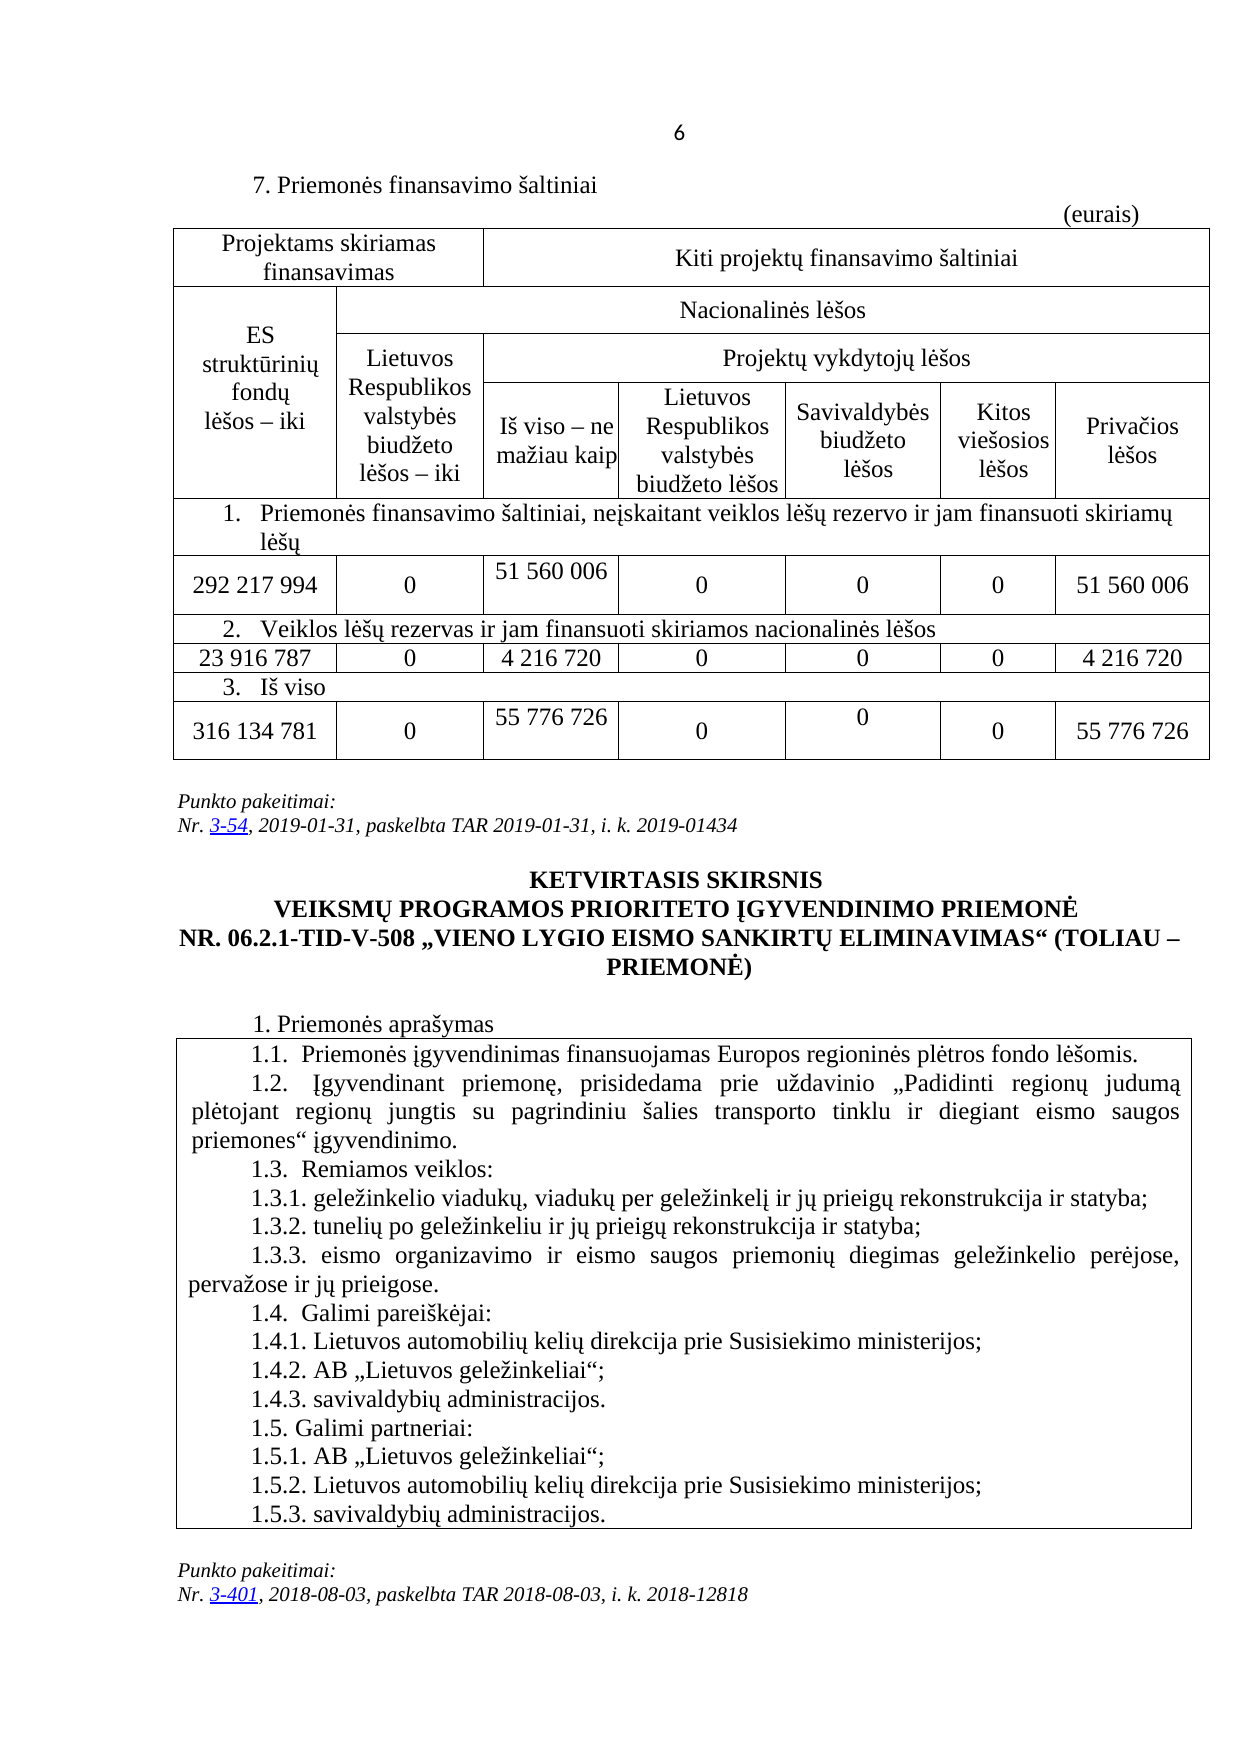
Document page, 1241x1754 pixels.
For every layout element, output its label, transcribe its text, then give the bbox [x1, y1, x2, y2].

table_cell 0 [337, 702, 483, 759]
table_cell Nacionalinės lėšos [337, 287, 1209, 333]
table_cell Lietuvos Respublikos valstybės biudžeto lėšos – iki [337, 334, 483, 497]
table_cell 0 [337, 644, 483, 672]
table_cell 2. Veiklos lėšų rezervas ir jam finansuoti skiriamos nacionalinės lėšos [174, 615, 1209, 643]
text NR. 06.2.1-TID-V-508 „VIENO LYGIO EISMO SANKIRTŲ ELIMINAVIMAS“ (TOLIAU – priemonė) [177, 923, 1181, 980]
table_cell 1. Priemonės finansavimo šaltiniai, neįskaitant veiklos lėšų rezervo ir jam finansuoti skiriamų lėšų [174, 499, 1209, 555]
table_cell 0 [619, 556, 785, 613]
table_cell ES struktūrinių fondų lėšos – iki [174, 287, 336, 497]
text 1. Priemonės aprašymas [177, 1009, 1181, 1038]
table_cell Iš viso – ne mažiau kaip [484, 383, 618, 497]
table_cell 1.4. Galimi pareiškėjai: 1.4.1. Lietuvos automobilių kelių direkcija prie Susisiekimo ministerijos; 1.4.2. AB „Lietuvos geležinkeliai“; 1.4.3. savivaldybių administracijos. [177, 1298, 1191, 1413]
table_cell 292 217 994 [174, 556, 336, 613]
table_cell 23 916 787 [174, 644, 336, 672]
table_cell 1.3. Remiamos veiklos: 1.3.1. geležinkelio viadukų, viadukų per geležinkelį ir jų prieigų rekonstrukcija ir statyba; 1.3.2. tunelių po geležinkeliu ir jų prieigų rekonstrukcija ir statyba; 1.3.3. eismo organizavimo ir eismo saugos priemonių diegimas geležinkelio perėjose, pervažose ir jų prieigose. [177, 1154, 1191, 1298]
table_cell 0 [337, 556, 483, 613]
table_cell Projektų vykdytojų lėšos [484, 334, 1209, 382]
table_cell 316 134 781 [174, 702, 336, 759]
text VEIKSMŲ PROGRAMOS PRIORITETO ĮGYVENDINIMO PRIEMONĖ [177, 894, 1181, 923]
table_cell 0 [941, 644, 1055, 672]
table_cell Lietuvos Respublikos valstybės biudžeto lėšos [619, 383, 785, 497]
table_cell Savivaldybės biudžeto lėšos [786, 383, 940, 497]
table_cell 55 776 726 [1056, 702, 1209, 759]
table_cell 0 [941, 702, 1055, 759]
table_cell Privačios lėšos [1056, 383, 1209, 497]
table_cell 4 216 720 [1056, 644, 1209, 672]
table_header 1.1. Priemonės įgyvendinimas finansuojamas Europos regioninės plėtros fondo lėšomis. [177, 1039, 1191, 1068]
table_cell 1.2. Įgyvendinant priemonę, prisidedama prie uždavinio „Padidinti regionų judumą plėtojant regionų jungtis su pagrindiniu šalies transporto tinklu ir diegiant eismo saugos priemones“ įgyvendinimo. [177, 1068, 1191, 1154]
text KETVIRTASIS SKIRSNIS [177, 865, 1181, 894]
text Nr. 3-54, 2019-01-31, paskelbta TAR 2019-01-31, i. k. 2019-01434 [177, 813, 1181, 837]
table_cell Kitos viešosios lėšos [941, 383, 1055, 497]
table_cell 0 [941, 556, 1055, 613]
table_cell 55 776 726 [484, 702, 618, 759]
table_cell 3. Iš viso [174, 673, 1209, 701]
table_cell 0 [786, 556, 940, 613]
text Nr. 3-401, 2018-08-03, paskelbta TAR 2018-08-03, i. k. 2018-12818 [177, 1582, 1181, 1606]
table_cell 1.5. Galimi partneriai: 1.5.1. AB „Lietuvos geležinkeliai“; 1.5.2. Lietuvos automobilių kelių direkcija prie Susisiekimo ministerijos; 1.5.3. savivaldybių administracijos. [177, 1413, 1191, 1528]
table_header Kiti projektų finansavimo šaltiniai [484, 229, 1209, 286]
text 7. Priemonės finansavimo šaltiniai [252, 170, 1181, 199]
table_cell 0 [786, 644, 940, 672]
table_cell 51 560 006 [1056, 556, 1209, 613]
table_header Projektams skiriamas finansavimas [174, 229, 483, 286]
text (eurais) [1063, 199, 1181, 228]
table_cell 0 [619, 702, 785, 759]
text Punkto pakeitimai: [177, 788, 1181, 813]
table_cell 0 [786, 702, 940, 759]
table_cell 0 [619, 644, 785, 672]
table_cell 4 216 720 [484, 644, 618, 672]
table_cell 51 560 006 [484, 556, 618, 613]
text Punkto pakeitimai: [177, 1557, 1181, 1582]
